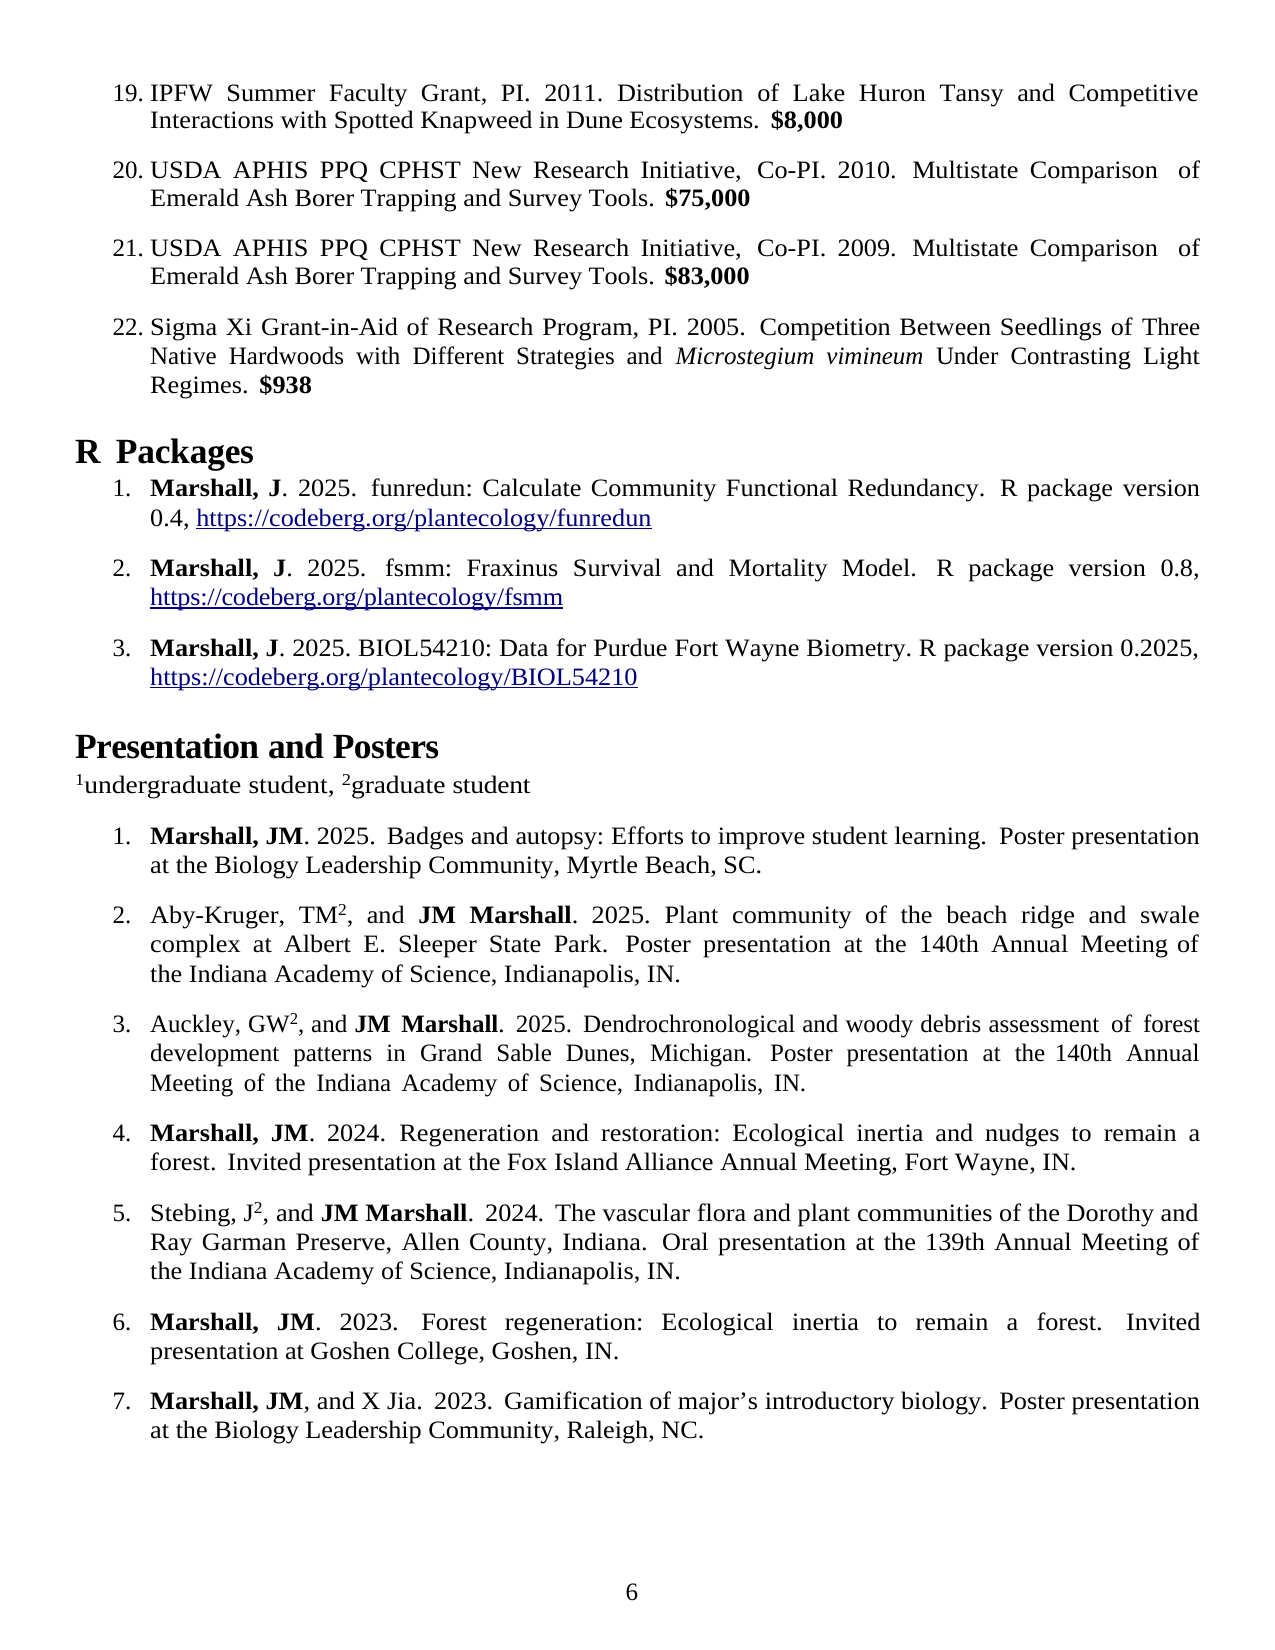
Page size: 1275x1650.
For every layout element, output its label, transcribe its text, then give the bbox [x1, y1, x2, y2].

subtitle R Packages [75, 431, 1200, 472]
list Sigma Xi Grant-in-Aid of Research Program, PI. 2005. Competition Between Seedlings of Three Native Hardwoods with Different Strategies and Microstegium vimineum Under Contrasting Light Regimes. $938 [112, 312, 1200, 398]
list Marshall, JM. 2023. Forest regeneration: Ecological inertia to remain a forest. Invited presentation at Goshen College, Goshen, IN. [112, 1307, 1200, 1365]
list USDA APHIS PPQ CPHST New Research Initiative, Co-PI. 2009. Multistate Comparison of Emerald Ash Borer Trapping and Survey Tools. $83,000 [112, 235, 1200, 290]
list Auckley, GW2, and JM Marshall. 2025. Dendrochronological and woody debris assessment of forest development patterns in Grand Sable Dunes, Michigan. Poster presentation at the 140th Annual Meeting of the Indiana Academy of Science, Indianapolis, IN. [112, 1009, 1200, 1096]
list Marshall, J. 2025. fsmm: Fraxinus Survival and Mortality Model. R package version 0.8, https://codeberg.org/plantecology/fsmm [112, 553, 1200, 611]
list Marshall, JM. 2024. Regeneration and restoration: Ecological inertia and nudges to remain a forest. Invited presentation at the Fox Island Alliance Annual Meeting, Fort Wayne, IN. [112, 1118, 1200, 1176]
subtitle Presentation and Posters [75, 725, 1200, 766]
list USDA APHIS PPQ CPHST New Research Initiative, Co-PI. 2010. Multistate Comparison of Emerald Ash Borer Trapping and Survey Tools. $75,000 [112, 157, 1200, 212]
text 1undergraduate student, 2graduate student [75, 770, 1200, 799]
list Marshall, J. 2025. funredun: Calculate Community Functional Redundancy. R package version 0.4, https://codeberg.org/plantecology/funredun [112, 473, 1200, 532]
list Stebing, J2, and JM Marshall. 2024. The vascular flora and plant communities of the Dorothy and Ray Garman Preserve, Allen County, Indiana. Oral presentation at the 139th Annual Meeting of the Indiana Academy of Science, Indianapolis, IN. [112, 1198, 1200, 1285]
list Marshall, JM. 2025. Badges and autopsy: Efforts to improve student learning. Poster presentation at the Biology Leadership Community, Myrtle Beach, SC. [112, 821, 1200, 879]
list Marshall, JM, and X Jia. 2023. Gamification of major’s introductory biology. Poster presentation at the Biology Leadership Community, Raleigh, NC. [112, 1386, 1200, 1444]
list Marshall, J. 2025. BIOL54210: Data for Purdue Fort Wayne Biometry. R package version 0.2025, https://codeberg.org/plantecology/BIOL54210 [112, 633, 1200, 691]
list Aby-Kruger, TM2, and JM Marshall. 2025. Plant community of the beach ridge and swale complex at Albert E. Sleeper State Park. Poster presentation at the 140th Annual Meeting of the Indiana Academy of Science, Indianapolis, IN. [112, 900, 1200, 988]
list IPFW Summer Faculty Grant, PI. 2011. Distribution of Lake Huron Tansy and Competitive Interactions with Spotted Knapweed in Dune Ecosystems. $8,000 [112, 79, 1200, 134]
